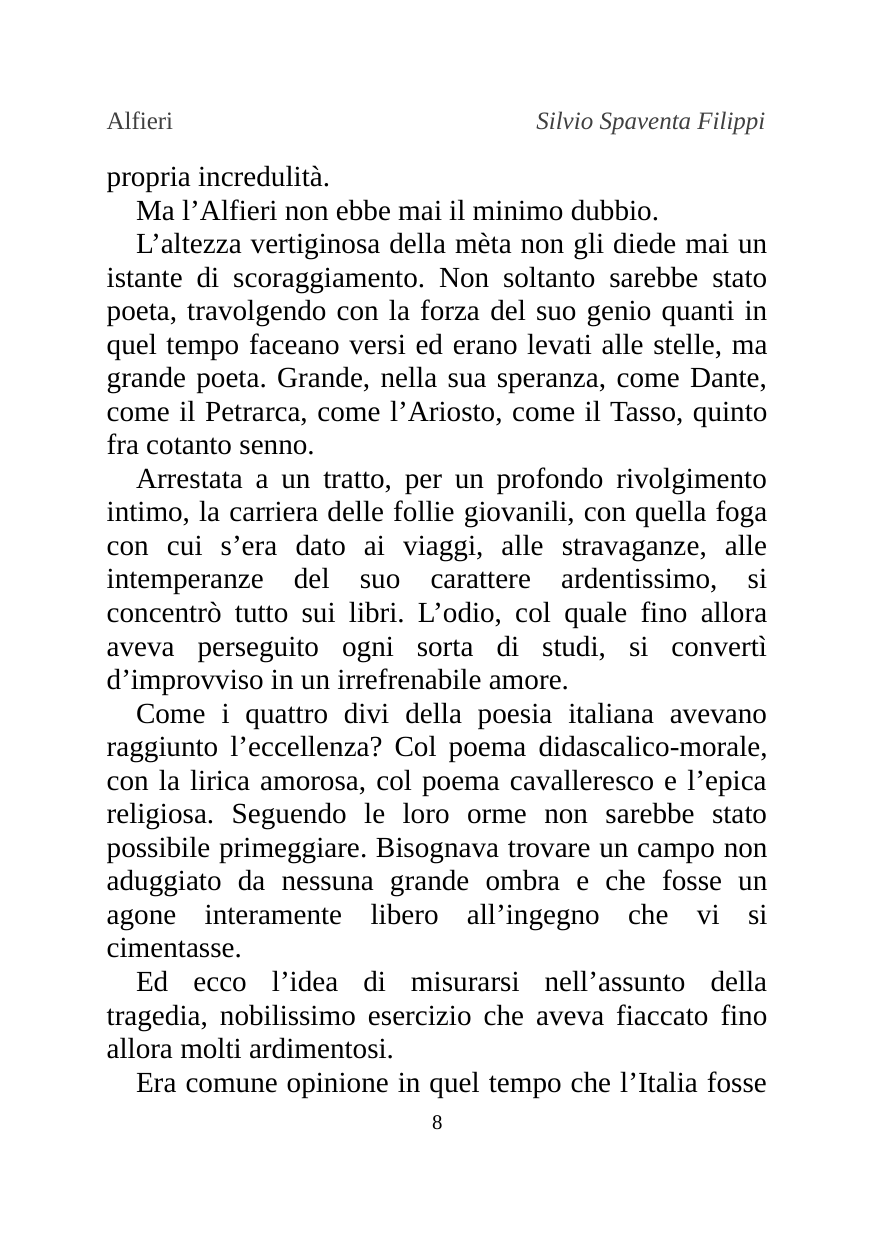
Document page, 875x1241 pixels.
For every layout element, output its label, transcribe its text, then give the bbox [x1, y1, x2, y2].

text propria incredulità. [106, 159, 768, 193]
text L’altezza vertiginosa della mèta non gli diede mai un istante di scoraggiamento. Non soltanto sarebbe stato poeta, travolgendo con la forza del suo genio quanti in quel tempo faceano versi ed erano levati alle stelle, ma grande poeta. Grande, nella sua speranza, come Dante, come il Petrarca, come l’Ariosto, come il Tasso, quinto fra cotanto senno. [106, 226, 768, 461]
text Ma l’Alfieri non ebbe mai il minimo dubbio. [106, 193, 768, 226]
text Arrestata a un tratto, per un profondo rivolgimento intimo, la carriera delle follie giovanili, con quella foga con cui s’era dato ai viaggi, alle stravaganze, alle intemperanze del suo carattere ardentissimo, si concentrò tutto sui libri. L’odio, col quale fino allora aveva perseguito ogni sorta di studi, si convertì d’improvviso in un irrefrenabile amore. [106, 461, 768, 696]
text Era comune opinione in quel tempo che l’Italia fosse [106, 1065, 768, 1098]
text Ed ecco l’idea di misurarsi nell’assunto della tragedia, nobilissimo esercizio che aveva fiaccato fino allora molti ardimentosi. [106, 964, 768, 1065]
text Come i quattro divi della poesia italiana avevano raggiunto l’eccellenza? Col poema didascalico-morale, con la lirica amorosa, col poema cavalleresco e l’epica religiosa. Seguendo le loro orme non sarebbe stato possibile primeggiare. Bisognava trovare un campo non aduggiato da nessuna grande ombra e che fosse un agone interamente libero all’ingegno che vi si cimentasse. [106, 696, 768, 964]
